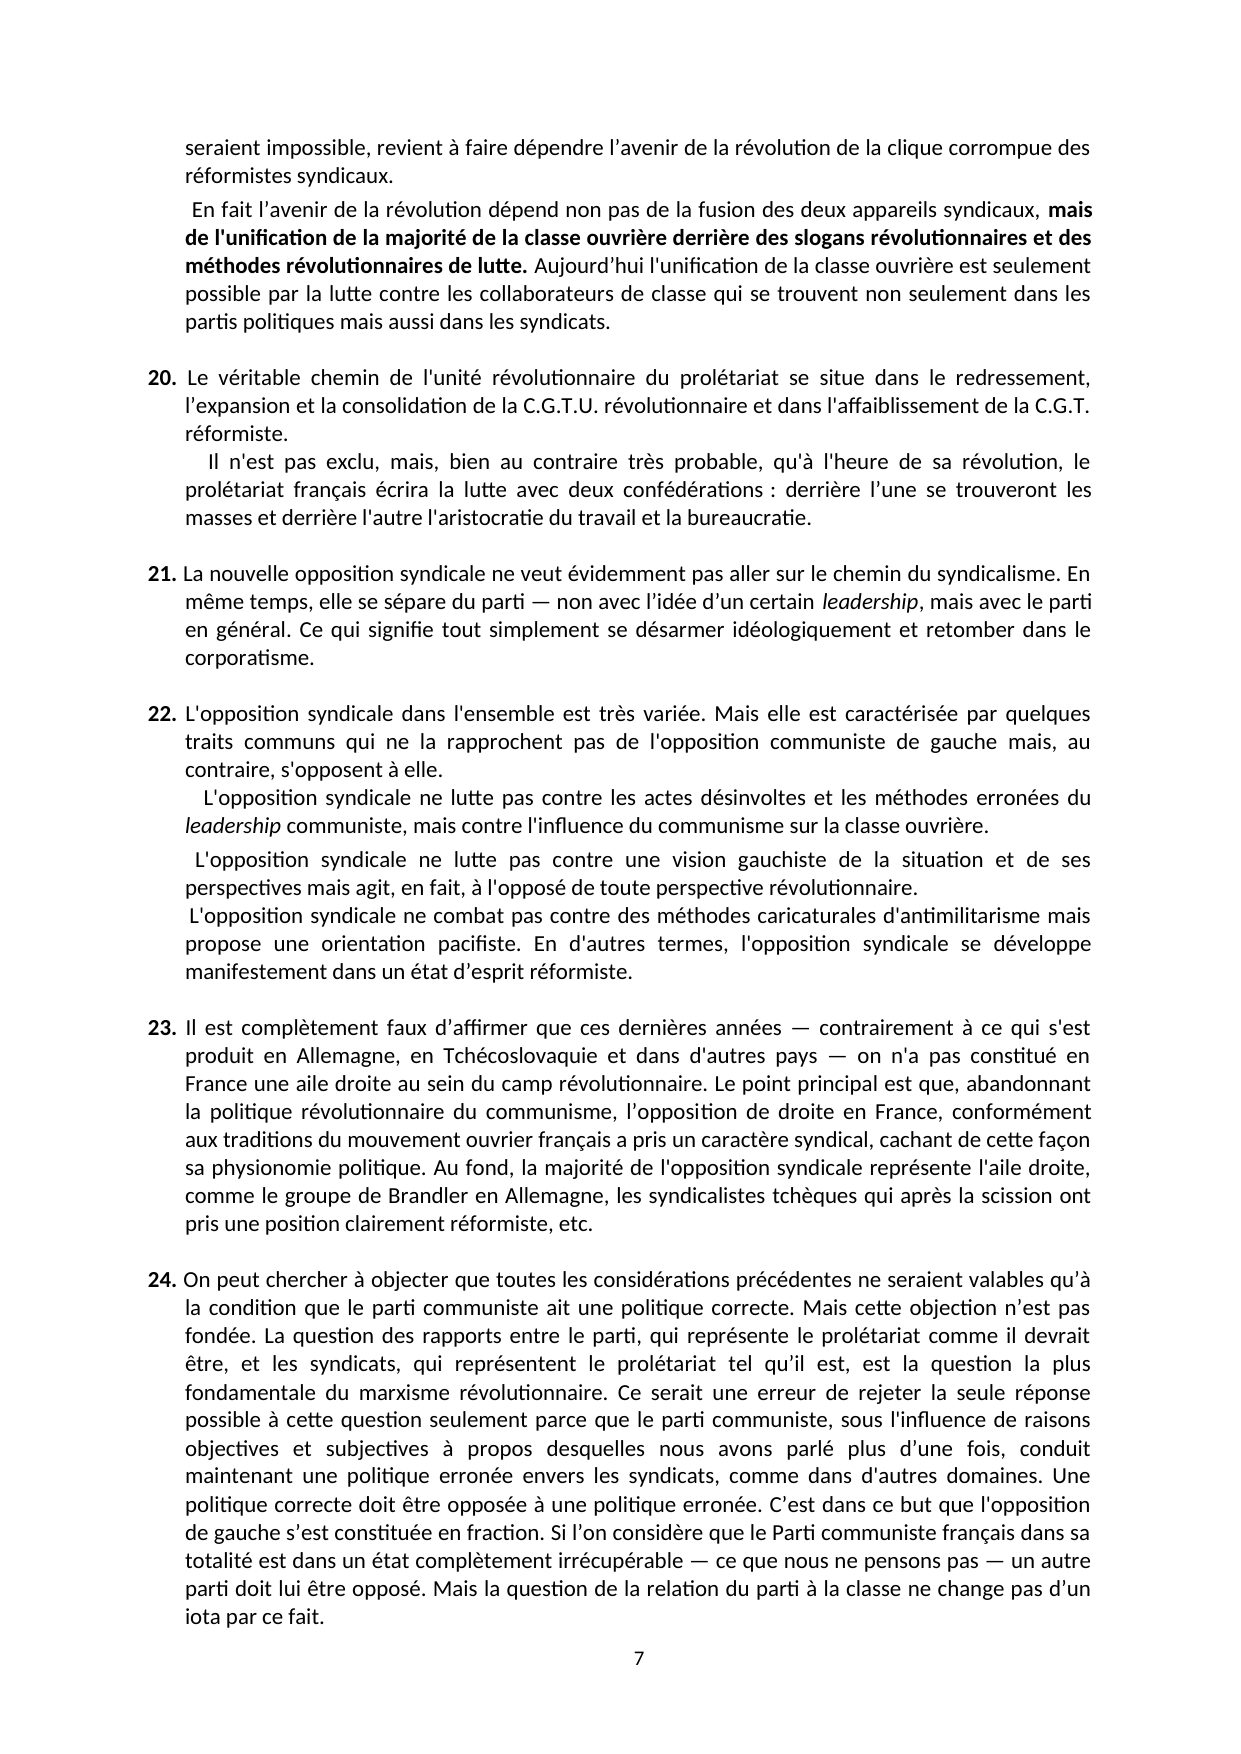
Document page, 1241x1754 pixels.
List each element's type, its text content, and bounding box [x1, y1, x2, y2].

text 23. Il est complètement faux d’affirmer que ces dernières années — contrairement à ce qui s'est produit en Allemagne, en Tchécoslovaquie et dans d'autres pays — on n'a pas constitué en France une aile droite au sein du camp révolutionnaire. Le point principal est que, abandonnant la politique révolutionnaire du communisme, l’opposi­tion de droite en France, conformément aux traditions du mouvement ouvrier français a pris un caractère syndical, cachant de cette façon sa physionomie politique. Au fond, la majorité de l'opposition syndicale représente l'aile droite, comme le groupe de Brandler en Allemagne, les syndicalistes tchèques qui après la scission ont pris une position clairement réformiste, etc. [148, 1013, 1093, 1237]
text L'opposition syndicale ne lutte pas contre une vision gauchiste de la situation et de ses perspectives mais agit, en fait, à l'opposé de toute perspective révolutionnaire. [148, 845, 1093, 901]
text En fait l’avenir de la révolution dépend non pas de la fusion des deux appareils syndicaux, mais de l'unification de la majorité de la classe ouvrière derrière des slogans révolutionnaires et des méthodes révolutionnaires de lutte. Aujourd’hui l'unification de la classe ouvrière est seulement possible par la lutte contre les collaborateurs de classe qui se trouvent non seulement dans les partis politiques mais aussi dans les syndicats. [148, 195, 1093, 335]
text 21. La nouvelle opposition syndicale ne veut évidemment pas aller sur le chemin du syndicalisme. En même temps, elle se sépare du parti — non avec l’idée d’un certain leadership, mais avec le parti en général. Ce qui signifie tout simplement se désarmer idéologiquement et retomber dans le corporatisme. [148, 559, 1093, 671]
text 24. On peut chercher à objecter que toutes les considérations précédentes ne seraient valables qu’à la condition que le parti communiste ait une politique correcte. Mais cette objection n’est pas fondée. La question des rapports entre le parti, qui représente le prolétariat comme il devrait être, et les syndicats, qui représentent le prolétariat tel qu’il est, est la question la plus fondamentale du marxisme révolutionnaire. Ce serait une erreur de rejeter la seule réponse possible à cette question seulement parce que le parti communiste, sous l'influence de raisons objectives et subjectives à propos desquelles nous avons parlé plus d’une fois, conduit maintenant une politique erronée envers les syndicats, comme dans d'autres domaines. Une politique correcte doit être opposée à une politique erronée. C’est dans ce but que l'opposition de gauche s’est constituée en fraction. Si l’on considère que le Parti communiste français dans sa totalité est dans un état complètement irrécupérable — ce que nous ne pensons pas — un autre parti doit lui être opposé. Mais la question de la relation du parti à la classe ne change pas d’un iota par ce fait. [148, 1266, 1093, 1630]
text L'opposition syndicale ne lutte pas contre les actes désinvoltes et les méthodes erronées du leadership communiste, mais contre l'influence du communisme sur la classe ouvrière. [148, 783, 1093, 839]
text Il n'est pas exclu, mais, bien au contraire très probable, qu'à l'heure de sa révolution, le prolétariat français écrira la lutte avec deux confédérations : derrière l’une se trouveront les masses et derrière l'autre l'aristocratie du travail et la bureaucratie. [148, 447, 1093, 531]
text 22. L'opposition syndicale dans l'ensemble est très variée. Mais elle est caractérisée par quelques traits communs qui ne la rapprochent pas de l'opposition communiste de gauche mais, au contraire, s'opposent à elle. [148, 699, 1093, 783]
text 20. Le véritable chemin de l'unité révolutionnaire du prolétariat se situe dans le redressement, l’expansion et la consolidation de la C.G.T.U. révolutionnaire et dans l'affaiblissement de la C.G.T. réformiste. [148, 363, 1093, 447]
text seraient impossible, revient à faire dépendre l’avenir de la révolution de la clique corrompue des réformistes syndicaux. [148, 133, 1093, 189]
text L'opposition syndicale ne combat pas contre des méthodes caricaturales d'antimilitarisme mais propose une orientation pacifiste. En d'autres termes, l'opposition syndicale se développe manifestement dans un état d’esprit réformiste. [148, 901, 1093, 985]
